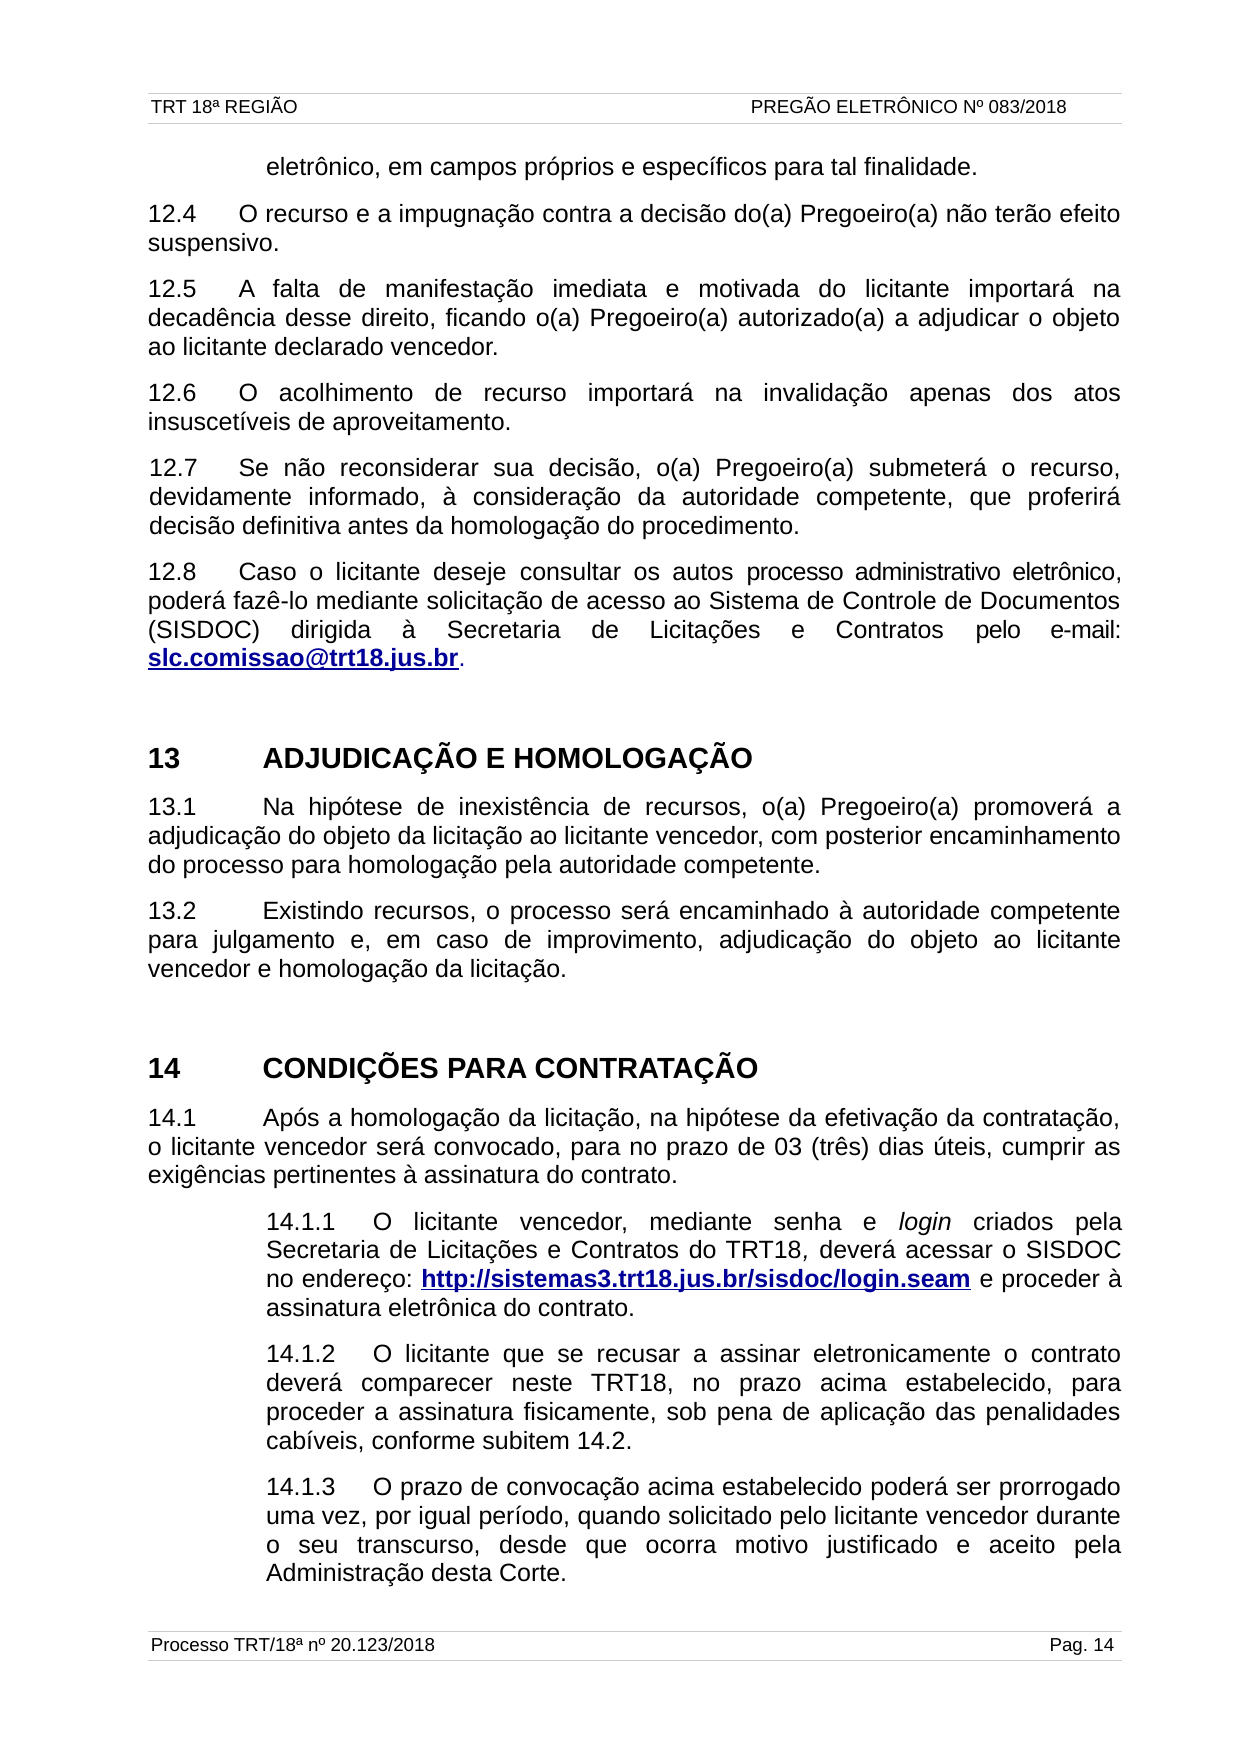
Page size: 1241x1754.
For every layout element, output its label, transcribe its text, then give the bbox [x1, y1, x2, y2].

text 14.1.1 O licitante vencedor, mediante senha e login criados pela Secretaria de Licitações e Contratos do TRT18, deverá acessar o SISDOC no endereço: http://sistemas3.trt18.jus.br/sisdoc/login.seam e proceder à assinatura eletrônica do contrato. [266, 1207, 1122, 1322]
text 14 CONDIÇÕES PARA CONTRATAÇÃO [148, 1051, 1122, 1085]
text 12.7 Se não reconsiderar sua decisão, o(a) Pregoeiro(a) submeterá o recurso, devidamente informado, à consideração da autoridade competente, que proferirá decisão definitiva antes da homologação do procedimento. [149, 453, 1122, 539]
text 12.6 O acolhimento de recurso importará na invalidação apenas dos atos insuscetíveis de aproveitamento. [148, 378, 1122, 435]
text 14.1 Após a homologação da licitação, na hipótese da efetivação da contratação, o licitante vencedor será convocado, para no prazo de 03 (três) dias úteis, cumprir as exigências pertinentes à assinatura do contrato. [148, 1103, 1122, 1189]
text 12.8 Caso o licitante deseje consultar os autos processo administrativo eletrônico, poderá fazê-lo mediante solicitação de acesso ao Sistema de Controle de Documentos (SISDOC) dirigida à Secretaria de Licitações e Contratos pelo e-mail: slc.comissao@trt18.jus.br. [148, 557, 1122, 672]
text 12.5 A falta de manifestação imediata e motivada do licitante importará na decadência desse direito, ficando o(a) Pregoeiro(a) autorizado(a) a adjudicar o objeto ao licitante declarado vencedor. [148, 274, 1122, 360]
list 14.1.3 O prazo de convocação acima estabelecido poderá ser prorrogado uma vez, por igual período, quando solicitado pelo licitante vencedor durante o seu transcurso, desde que ocorra motivo justificado e aceito pela Administração desta Corte. [266, 1472, 1122, 1587]
text 13 ADJUDICAÇÃO E HOMOLOGAÇÃO [148, 741, 1122, 774]
text 13.2 Existindo recursos, o processo será encaminhado à autoridade competente para julgamento e, em caso de improvimento, adjudicação do objeto ao licitante vencedor e homologação da licitação. [148, 896, 1122, 982]
text 13.1 Na hipótese de inexistência de recursos, o(a) Pregoeiro(a) promoverá a adjudicação do objeto da licitação ao licitante vencedor, com posterior encaminhamento do processo para homologação pela autoridade competente. [148, 792, 1122, 878]
list 14.1.2 O licitante que se recusar a assinar eletronicamente o contrato deverá comparecer neste TRT18, no prazo acima estabelecido, para proceder a assinatura fisicamente, sob pena de aplicação das penalidades cabíveis, conforme subitem 14.2. [266, 1339, 1122, 1454]
text 12.4 O recurso e a impugnação contra a decisão do(a) Pregoeiro(a) não terão efeito suspensivo. [148, 199, 1122, 256]
text eletrônico, em campos próprios e específicos para tal finalidade. [266, 152, 1122, 181]
